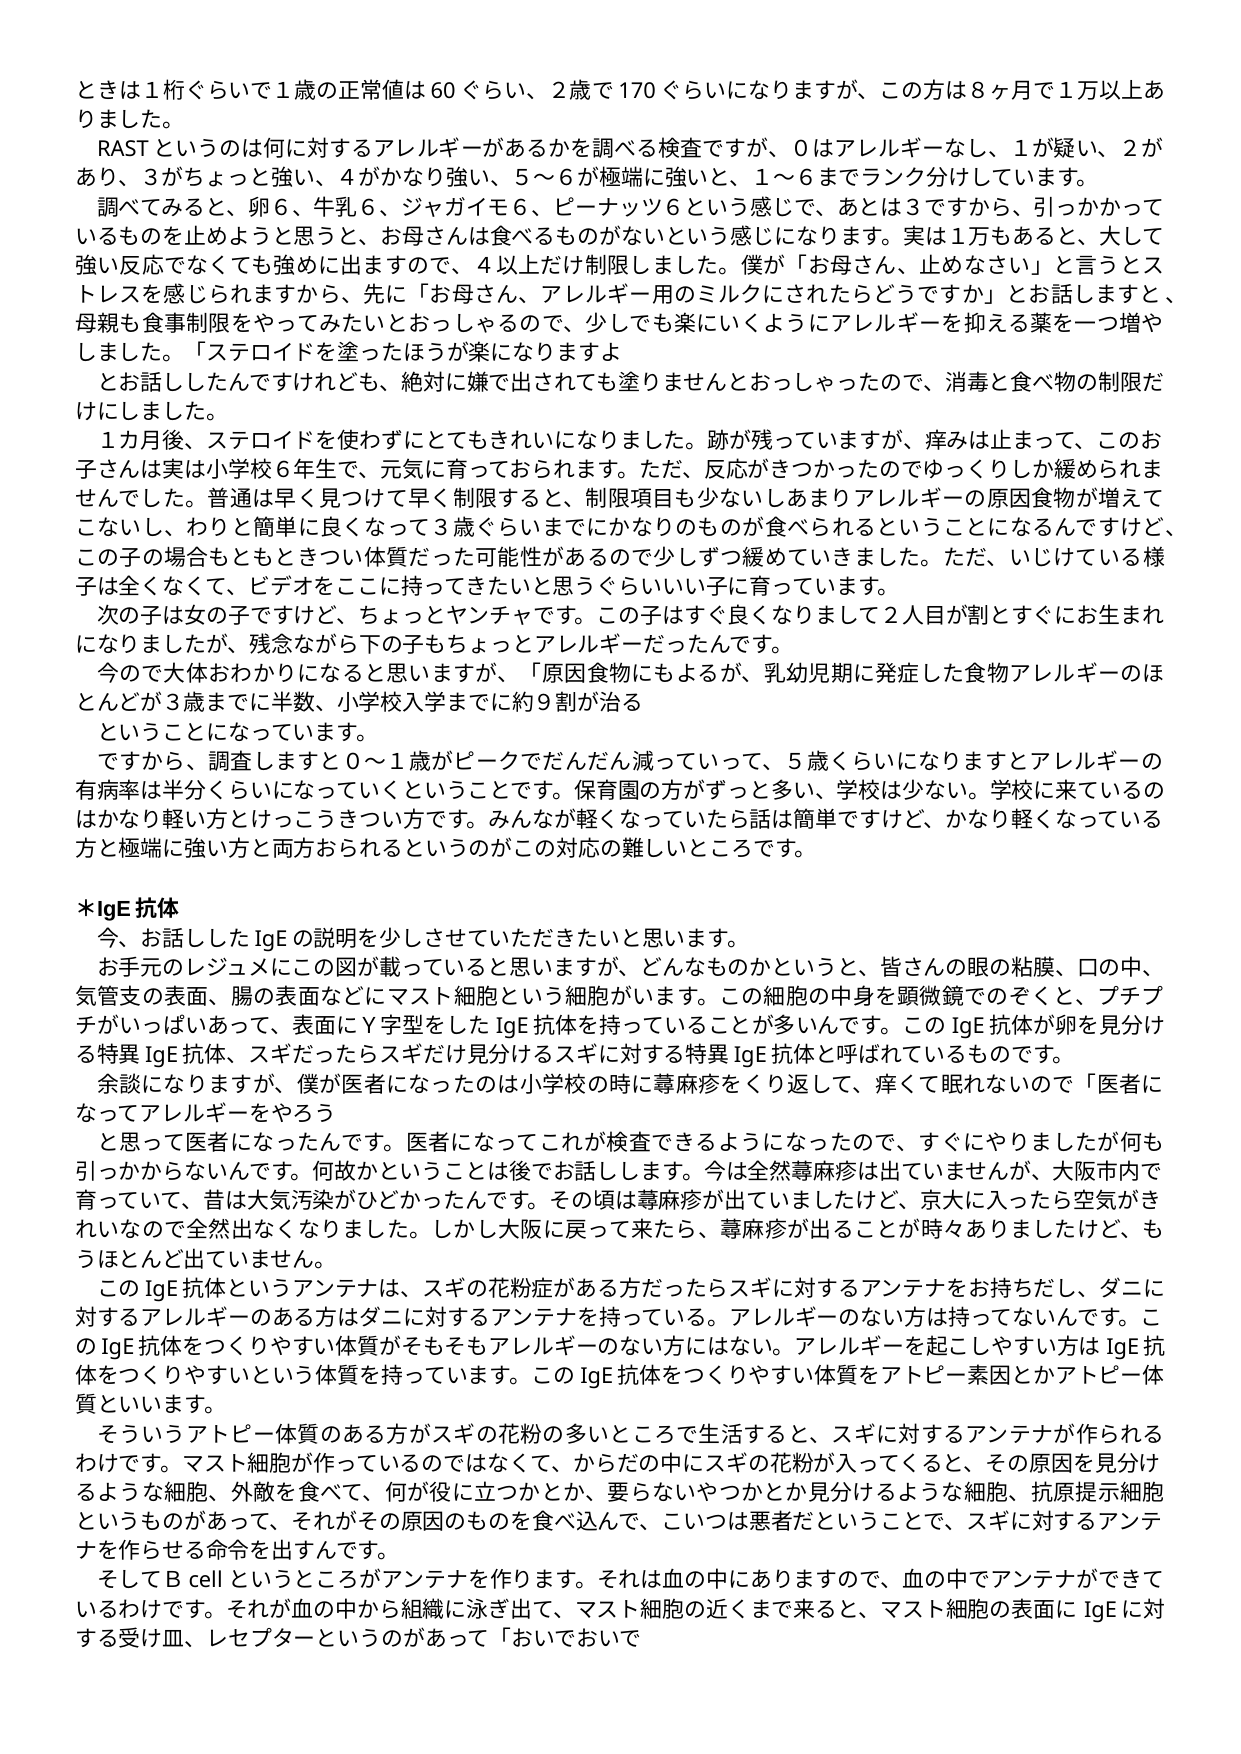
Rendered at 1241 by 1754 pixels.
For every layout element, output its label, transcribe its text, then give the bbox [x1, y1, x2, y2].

text そしてＢcell というところがアンテナを作ります。それは血の中にありますので、血の中でアンテナができているわけです。それが血の中から組織に泳ぎ出て、マスト細胞の近くまで来ると、マスト細胞の表面にIgEに対する受け皿、レセプターというのがあって「おいでおいで [75, 1564, 1165, 1652]
text お手元のレジュメにこの図が載っていると思いますが、どんなものかというと、皆さんの眼の粘膜、口の中、気管支の表面、腸の表面などにマスト細胞という細胞がいます。この細胞の中身を顕微鏡でのぞくと、プチプチがいっぱいあって、表面にＹ字型をしたIgE抗体を持っていることが多いんです。このIgE抗体が卵を見分ける特異IgE抗体、スギだったらスギだけ見分けるスギに対する特異IgE抗体と呼ばれているものです。 [75, 952, 1165, 1069]
text ときは１桁ぐらいで１歳の正常値は60ぐらい、２歳で170ぐらいになりますが、この方は８ヶ月で１万以上ありました。 [75, 75, 1165, 133]
text １カ月後、ステロイドを使わずにとてもきれいになりました。跡が残っていますが、痒みは止まって、このお子さんは実は小学校６年生で、元気に育っておられます。ただ、反応がきつかったのでゆっくりしか緩められませんでした。普通は早く見つけて早く制限すると、制限項目も少ないしあまりアレルギーの原因食物が増えてこないし、わりと簡単に良くなって３歳ぐらいまでにかなりのものが食べられるということになるんですけど、この子の場合もともときつい体質だった可能性があるので少しずつ緩めていきました。ただ、いじけている様子は全くなくて、ビデオをここに持ってきたいと思うぐらいいい子に育っています。 [75, 425, 1165, 600]
text ということになっています。 [75, 717, 1165, 746]
text 調べてみると、卵６、牛乳６、ジャガイモ６、ピーナッツ６という感じで、あとは３ですから、引っかかっているものを止めようと思うと、お母さんは食べるものがないという感じになります。実は１万もあると、大して強い反応でなくても強めに出ますので、４以上だけ制限しました。僕が「お母さん、止めなさい」と言うとストレスを感じられますから、先に「お母さん、アレルギー用のミルクにされたらどうですか」とお話しますと、母親も食事制限をやってみたいとおっしゃるので、少しでも楽にいくようにアレルギーを抑える薬を一つ増やしました。「ステロイドを塗ったほうが楽になりますよ [75, 192, 1165, 367]
text 余談になりますが、僕が医者になったのは小学校の時に蕁麻疹をくり返して、痒くて眠れないので「医者になってアレルギーをやろう [75, 1069, 1165, 1127]
text そういうアトピー体質のある方がスギの花粉の多いところで生活すると、スギに対するアンテナが作られるわけです。マスト細胞が作っているのではなくて、からだの中にスギの花粉が入ってくると、その原因を見分けるような細胞、外敵を食べて、何が役に立つかとか、要らないやつかとか見分けるような細胞、抗原提示細胞というものがあって、それがその原因のものを食べ込んで、こいつは悪者だということで、スギに対するアンテナを作らせる命令を出すんです。 [75, 1419, 1165, 1564]
text 次の子は女の子ですけど、ちょっとヤンチャです。この子はすぐ良くなりまして２人目が割とすぐにお生まれになりましたが、残念ながら下の子もちょっとアレルギーだったんです。 [75, 600, 1165, 658]
text 今ので大体おわかりになると思いますが、「原因食物にもよるが、乳幼児期に発症した食物アレルギーのほとんどが３歳までに半数、小学校入学までに約９割が治る [75, 658, 1165, 717]
text このIgE抗体というアンテナは、スギの花粉症がある方だったらスギに対するアンテナをお持ちだし、ダニに対するアレルギーのある方はダニに対するアンテナを持っている。アレルギーのない方は持ってないんです。このIgE抗体をつくりやすい体質がそもそもアレルギーのない方にはない。アレルギーを起こしやすい方はIgE抗体をつくりやすいという体質を持っています。このIgE抗体をつくりやすい体質をアトピー素因とかアトピー体質といいます。 [75, 1273, 1165, 1419]
text 今、お話ししたIgEの説明を少しさせていただきたいと思います。 [75, 923, 1165, 952]
subtitle ＊IgE抗体 [75, 892, 1165, 923]
text と思って医者になったんです。医者になってこれが検査できるようになったので、すぐにやりましたが何も引っかからないんです。何故かということは後でお話しします。今は全然蕁麻疹は出ていませんが、大阪市内で育っていて、昔は大気汚染がひどかったんです。その頃は蕁麻疹が出ていましたけど、京大に入ったら空気がきれいなので全然出なくなりました。しかし大阪に戻って来たら、蕁麻疹が出ることが時々ありましたけど、もうほとんど出ていません。 [75, 1127, 1165, 1273]
text とお話ししたんですけれども、絶対に嫌で出されても塗りませんとおっしゃったので、消毒と食べ物の制限だけにしました。 [75, 367, 1165, 425]
text ですから、調査しますと０～１歳がピークでだんだん減っていって、５歳くらいになりますとアレルギーの有病率は半分くらいになっていくということです。保育園の方がずっと多い、学校は少ない。学校に来ているのはかなり軽い方とけっこうきつい方です。みんなが軽くなっていたら話は簡単ですけど、かなり軽くなっている方と極端に強い方と両方おられるというのがこの対応の難しいところです。 [75, 746, 1165, 862]
text RASTというのは何に対するアレルギーがあるかを調べる検査ですが、０はアレルギーなし、１が疑い、２があり、３がちょっと強い、４がかなり強い、５～６が極端に強いと、１～６までランク分けしています。 [75, 133, 1165, 192]
